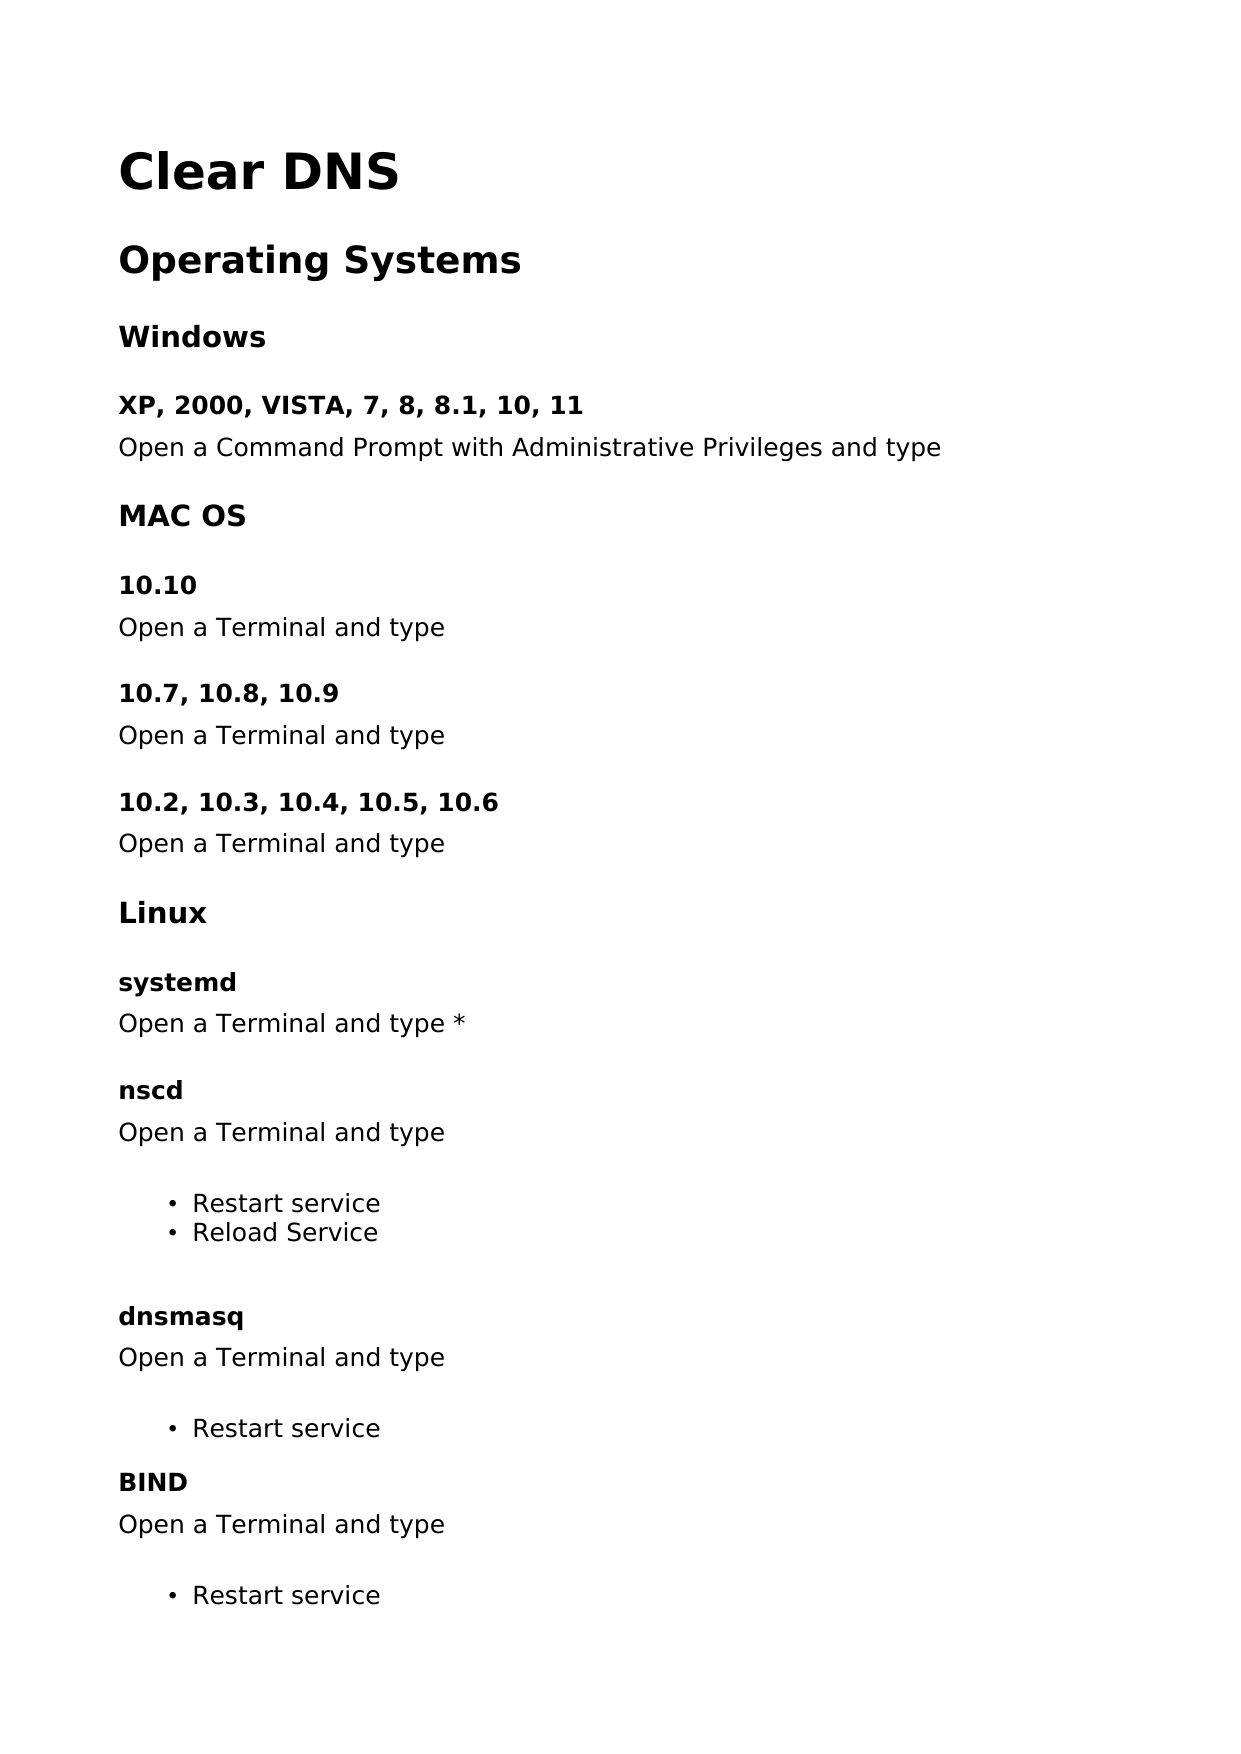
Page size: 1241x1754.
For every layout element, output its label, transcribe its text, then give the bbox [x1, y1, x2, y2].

subtitle dnsmasq [118, 1302, 1122, 1331]
text Open a Terminal and type [118, 1510, 1122, 1539]
list Reload Service [177, 1218, 1122, 1247]
list Restart service [177, 1414, 1122, 1444]
subtitle Windows [118, 320, 1122, 354]
subtitle XP, 2000, VISTA, 7, 8, 8.1, 10, 11 [118, 391, 1122, 421]
subtitle MAC OS [118, 500, 1122, 534]
list Restart service [177, 1189, 1122, 1218]
subtitle BIND [118, 1469, 1122, 1498]
subtitle 10.7, 10.8, 10.9 [118, 679, 1122, 709]
text Open a Terminal and type [118, 1343, 1122, 1372]
text Open a Terminal and type * [118, 1009, 1122, 1038]
subtitle 10.10 [118, 571, 1122, 600]
subtitle 10.2, 10.3, 10.4, 10.5, 10.6 [118, 788, 1122, 817]
subtitle Clear DNS [118, 143, 1122, 201]
text Open a Terminal and type [118, 829, 1122, 859]
text Open a Terminal and type [118, 613, 1122, 642]
subtitle Operating Systems [118, 239, 1122, 282]
subtitle nscd [118, 1076, 1122, 1105]
subtitle Linux [118, 896, 1122, 930]
text Open a Terminal and type [118, 1118, 1122, 1147]
text Open a Terminal and type [118, 721, 1122, 750]
subtitle systemd [118, 968, 1122, 997]
list Restart service [177, 1581, 1122, 1611]
text Open a Command Prompt with Administrative Privileges and type [118, 433, 1122, 462]
